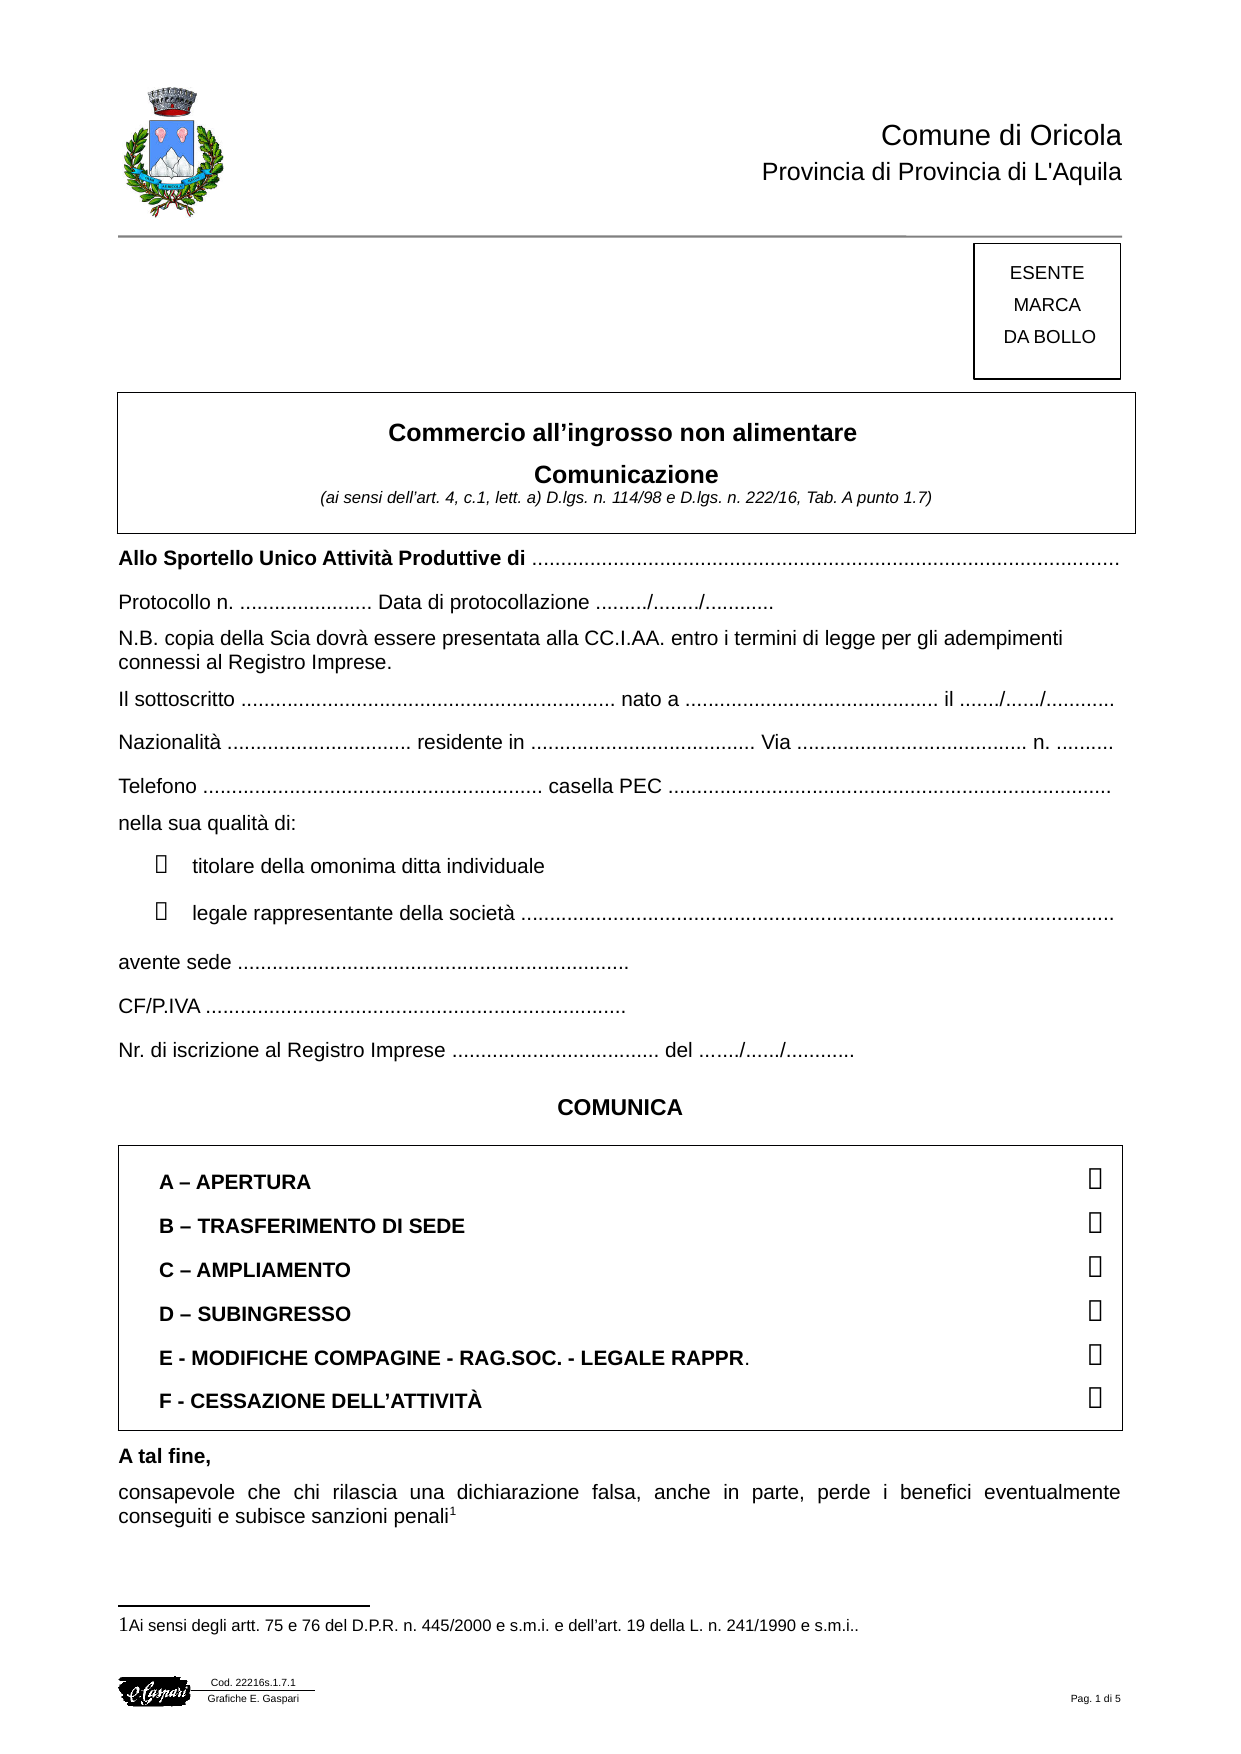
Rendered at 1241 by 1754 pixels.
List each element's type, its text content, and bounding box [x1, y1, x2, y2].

text Telefono ........................................................... casella PEC ............................................................................. [118, 774, 1122, 798]
text consapevole che chi rilascia una dichiarazione falsa, anche in parte, perde i benefici eventualmente conseguiti e subisce sanzioni penali [118, 1480, 1122, 1528]
text  titolare della omonima ditta individuale [153, 847, 1122, 881]
table_header A – APERTURA  B – TRASFERIMENTO DI SEDE  C – AMPLIAMENTO  D – SUBINGRESSO  E - MODIFICHE COMPAGINE - RAG.SOC. - LEGALE RAPPR.  F - CESSAZIONE DELL’ATTIVITÀ  [119, 1146, 1122, 1430]
picture [122, 87, 224, 219]
text  legale rappresentante della società ....................................................................................................... [153, 893, 1122, 927]
text Il sottoscritto ................................................................. nato a ............................................ il ......./....../............ [118, 687, 1122, 711]
text Protocollo n. ....................... Data di protocollazione ........./......../............ [118, 590, 1122, 614]
text Comune di Oricola [224, 118, 1122, 152]
text Allo Sportello Unico Attività Produttive di [118, 546, 1122, 570]
text N.B. copia della Scia dovrà essere presentata alla CC.I.AA. entro i termini di legge per gli adempimenti connessi al Registro Imprese. [118, 626, 1122, 674]
picture [117, 1675, 191, 1707]
text A tal fine, [118, 1443, 1122, 1467]
text avente sede .................................................................... [118, 950, 1122, 974]
table_header Commercio all’ingrosso non alimentare Comunicazione (ai sensi dell’art. 4, c.1, lett. a) D.lgs. n. 114/98 e D.lgs. n. 222/16, Tab. A punto 1.7) [118, 393, 1135, 532]
text COMUNICA [118, 1093, 1122, 1120]
text nella sua qualità di: [118, 810, 1122, 834]
text CF/P.IVA ......................................................................... [118, 994, 1122, 1018]
text Ai sensi degli artt. 75 e 76 del D.P.R. n. 445/2000 e s.m.i. e dell’art. 19 della L. n. 241/1990 e s.m.i.. [118, 1612, 1122, 1636]
text Nazionalità ................................ residente in ....................................... Via ........................................ n. .......... [118, 730, 1122, 754]
text Provincia di Provincia di L'Aquila [224, 157, 1122, 185]
text Nr. di iscrizione al Registro Imprese .................................... del ......./....../............ [118, 1037, 1122, 1061]
